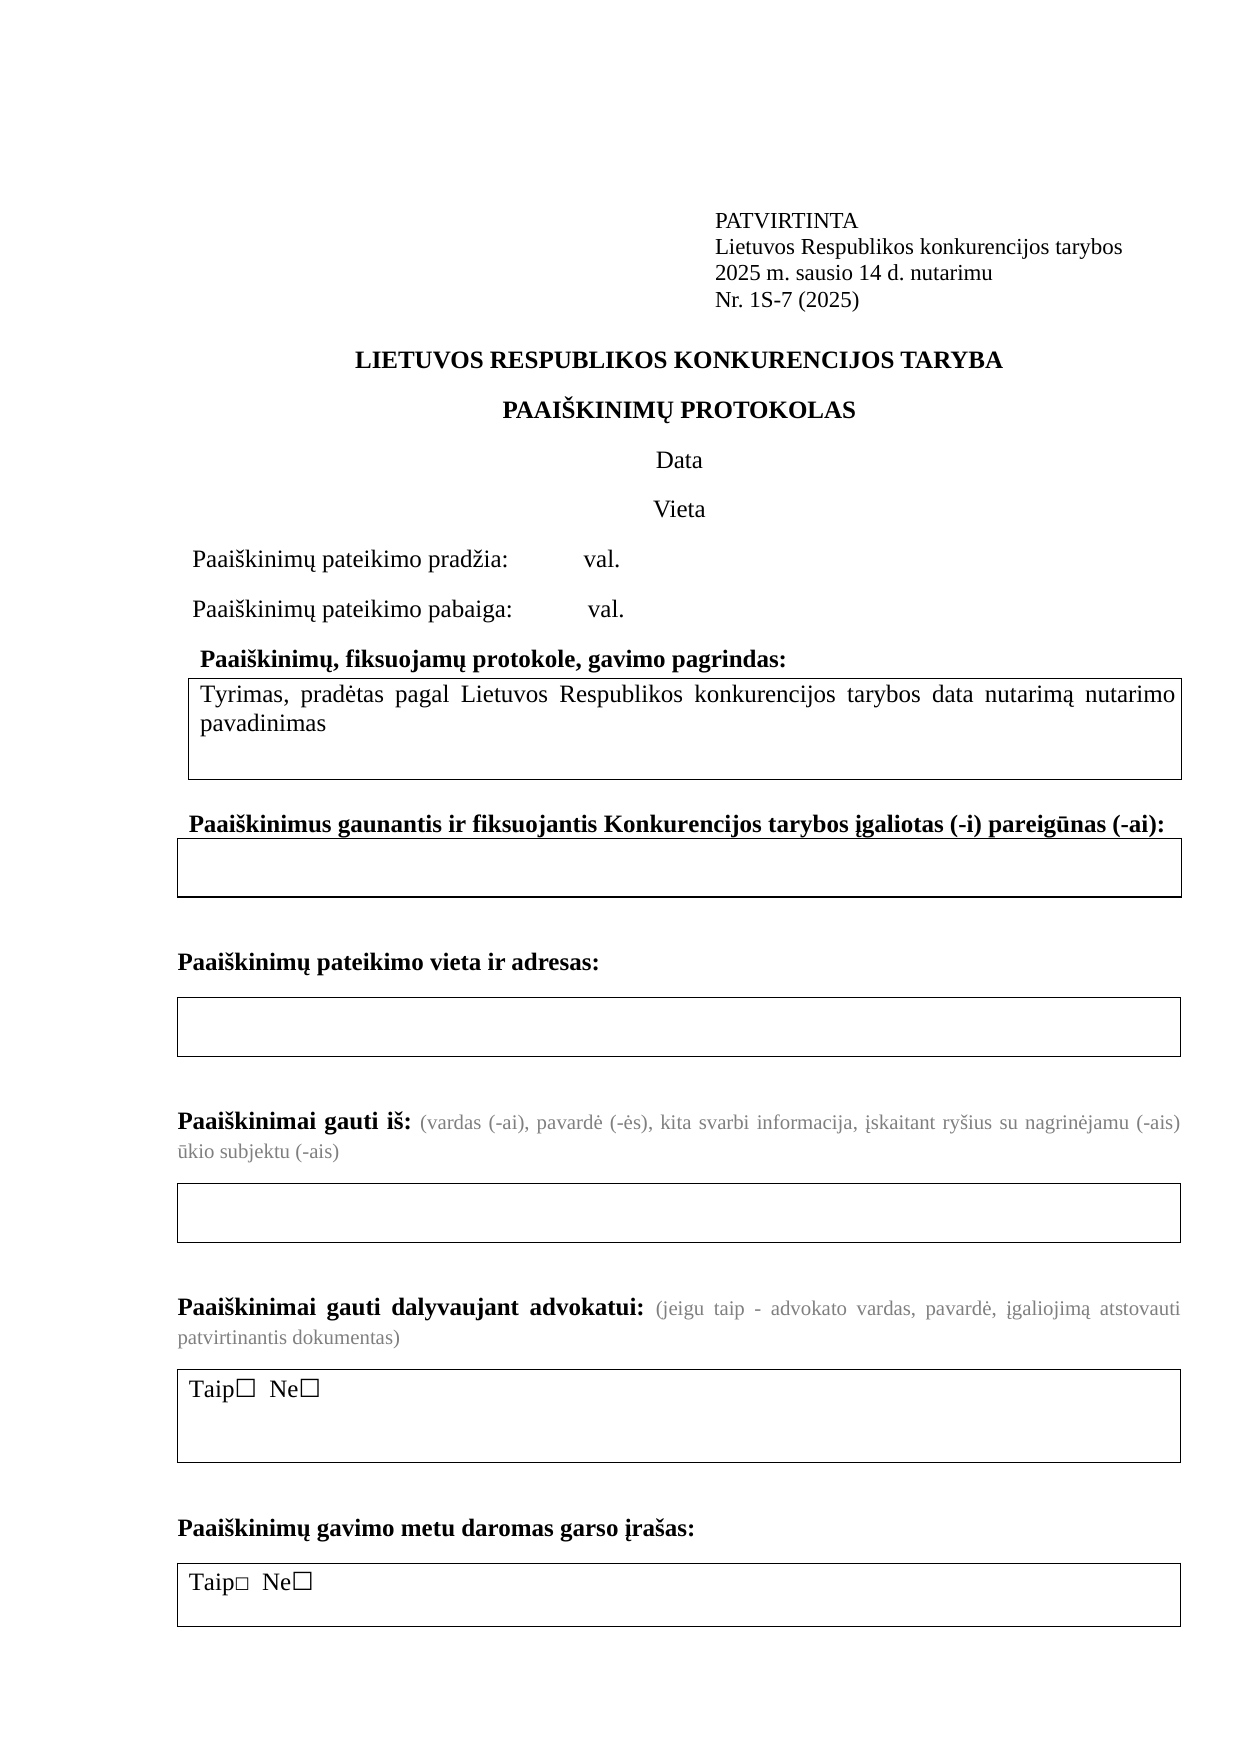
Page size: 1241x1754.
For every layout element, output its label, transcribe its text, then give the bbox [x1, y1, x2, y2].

table_header Paaiškinimų, fiksuojamų protokole, gavimo pagrindas: [189, 644, 1181, 678]
text Paaiškinimai gauti dalyvaujant advokatui: (jeigu taip - advokato vardas, pavardė, įgaliojimą atstovauti patvirtinantis dokumentas) [177, 1292, 1181, 1349]
table_cell Tyrimas, pradėtas pagal Lietuvos Respublikos konkurencijos tarybos data nutarimą nutarimo pavadinimas [189, 679, 1181, 779]
text Paaiškinimų gavimo metu daromas garso įrašas: [177, 1513, 1181, 1541]
text Lietuvos Respublikos konkurencijos tarybos [177, 233, 1181, 259]
text PAAIŠKINIMŲ PROTOKOLAS [177, 395, 1181, 424]
text Nr. 1S-7 (2025) [177, 286, 1181, 312]
text Paaiškinimai gauti iš: (vardas (-ai), pavardė (-ės), kita svarbi informacija, įskaitant ryšius su nagrinėjamu (-ais) ūkio subjektu (-ais) [177, 1106, 1181, 1163]
text PATVIRTINTA [177, 207, 1181, 233]
table_header [178, 998, 1180, 1056]
table_header Taip☐ Ne☐ [178, 1564, 1180, 1626]
table_cell [178, 839, 1181, 896]
table_header Taip☐ Ne☐ [178, 1370, 1180, 1462]
text LIETUVOS RESPUBLIKOS KONKURENCIJOS TARYBA [177, 345, 1181, 374]
text Paaiškinimų pateikimo pabaiga: val. [177, 594, 1181, 623]
table_header Paaiškinimus gaunantis ir fiksuojantis Konkurencijos tarybos įgaliotas (-i) pareigūnas (-ai): [177, 644, 1181, 838]
table_header [178, 1184, 1180, 1242]
text Paaiškinimų pateikimo pradžia: val. [177, 544, 1181, 573]
text Paaiškinimų pateikimo vieta ir adresas: [177, 947, 1181, 976]
text 2025 m. sausio 14 d. nutarimu [177, 259, 1181, 286]
text Data [177, 445, 1181, 473]
text Vieta [177, 494, 1181, 523]
